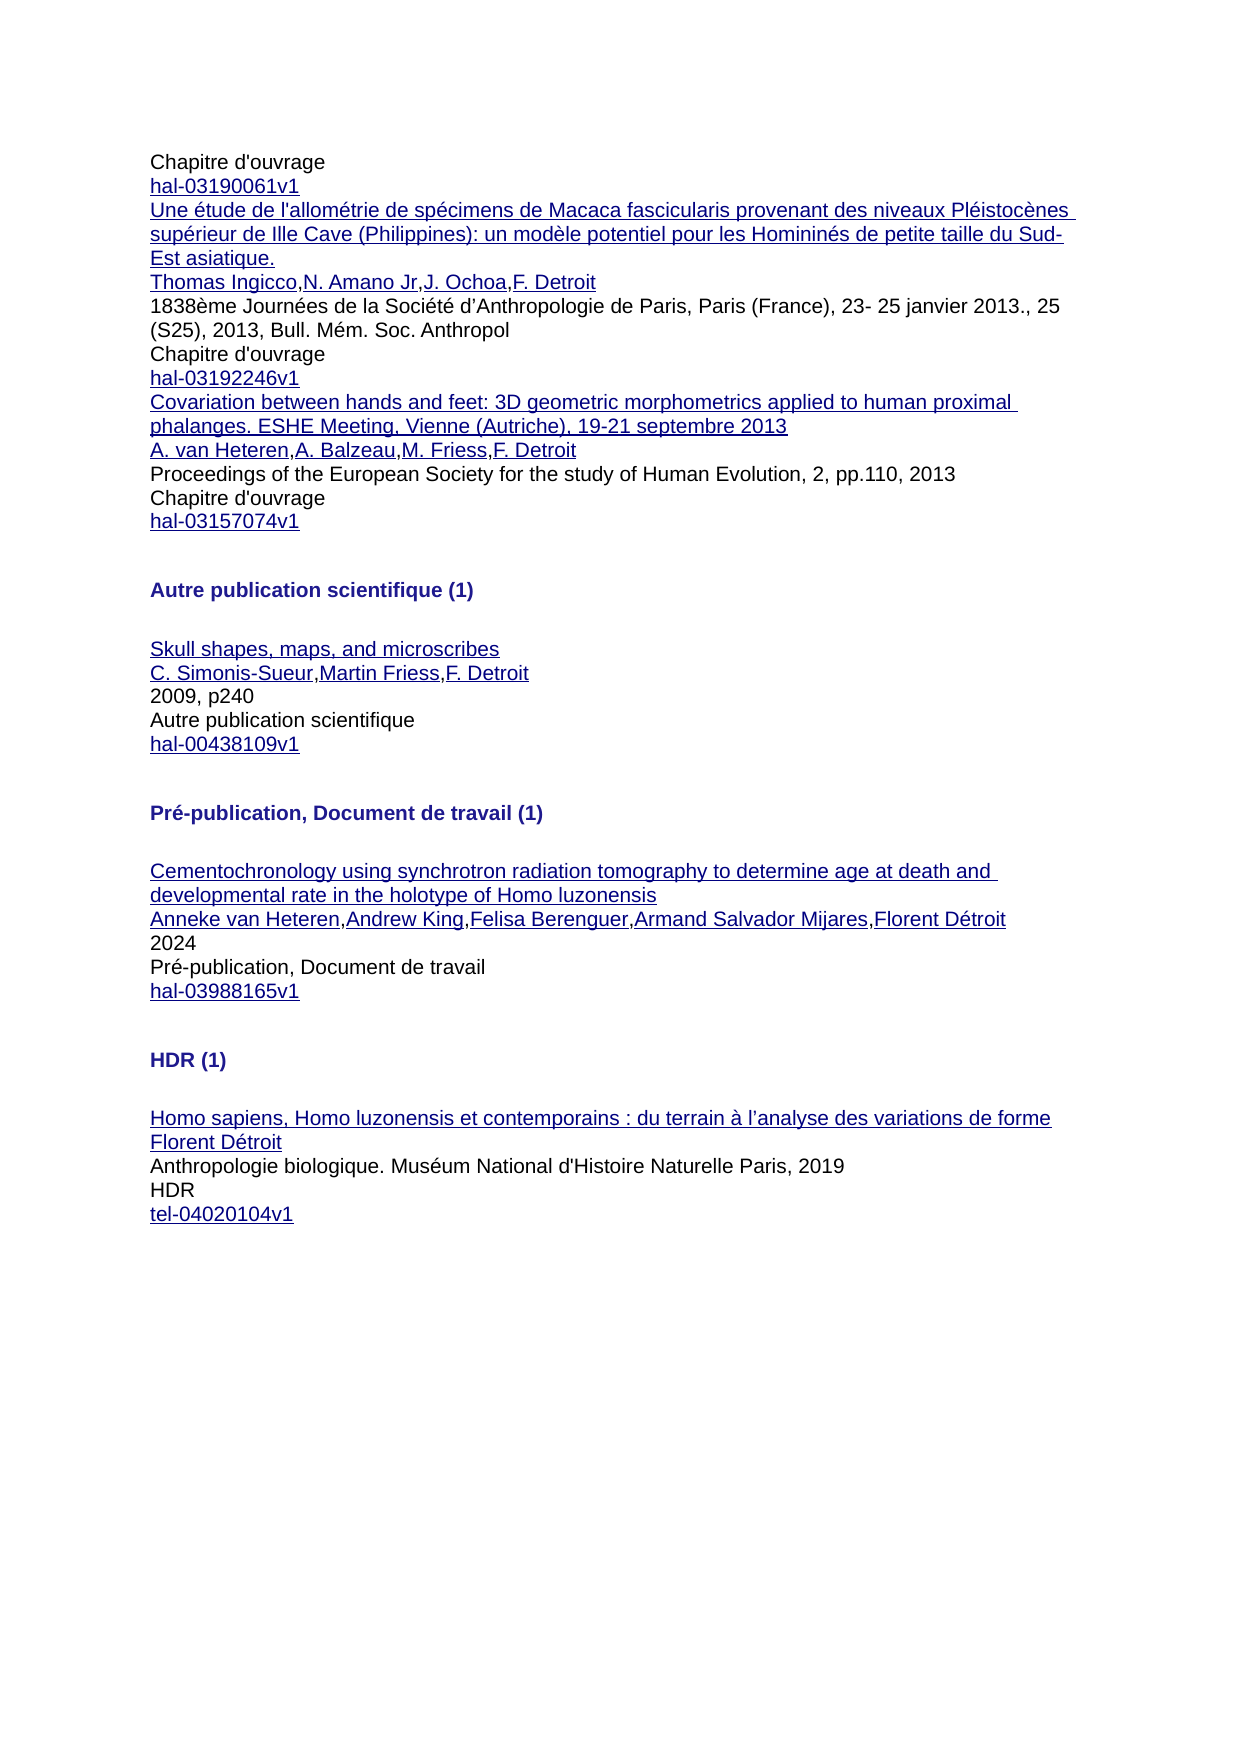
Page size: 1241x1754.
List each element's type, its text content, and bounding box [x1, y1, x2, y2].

table_cell Chapitre d'ouvrage hal-03190061v1 [150, 150, 1090, 198]
table_cell Une étude de l'allométrie de spécimens de Macaca fascicularis provenant des niveaux Pléistocènes supérieur de Ille Cave (Philippines): un modèle potentiel pour les Homininés de petite taille du Sud-Est asiatique. Thomas Ingicco,N. Amano Jr,J. Ochoa,F. Detroit 1838ème Journées de la Société d’Anthropologie de Paris, Paris (France), 23- 25 janvier 2013., 25 (S25), 2013, Bull. Mém. Soc. Anthropol Chapitre d'ouvrage hal-03192246v1 [150, 198, 1090, 389]
subtitle Pré-publication, Document de travail (1) [150, 801, 1090, 825]
subtitle HDR (1) [150, 1048, 1090, 1072]
table_cell Covariation between hands and feet: 3D geometric morphometrics applied to human proximal phalanges. ESHE Meeting, Vienne (Autriche), 19-21 septembre 2013 A. van Heteren,A. Balzeau,M. Friess,F. Detroit Proceedings of the European Society for the study of Human Evolution, 2, pp.110, 2013 Chapitre d'ouvrage hal-03157074v1 [150, 390, 1090, 533]
table_header Cementochronology using synchrotron radiation tomography to determine age at death and developmental rate in the holotype of Homo luzonensis Anneke van Heteren,Andrew King,Felisa Berenguer,Armand Salvador Mijares,Florent Détroit 2024 Pré-publication, Document de travail hal-03988165v1 [150, 859, 1090, 1003]
table_header Homo sapiens, Homo luzonensis et contemporains : du terrain à l’analyse des variations de forme Florent Détroit Anthropologie biologique. Muséum National d'Histoire Naturelle Paris, 2019 HDR tel-04020104v1 [150, 1106, 1090, 1226]
subtitle Autre publication scientifique (1) [150, 578, 1090, 602]
table_header Skull shapes, maps, and microscribes C. Simonis-Sueur,Martin Friess,F. Detroit 2009, p240 Autre publication scientifique hal-00438109v1 [150, 636, 1090, 756]
